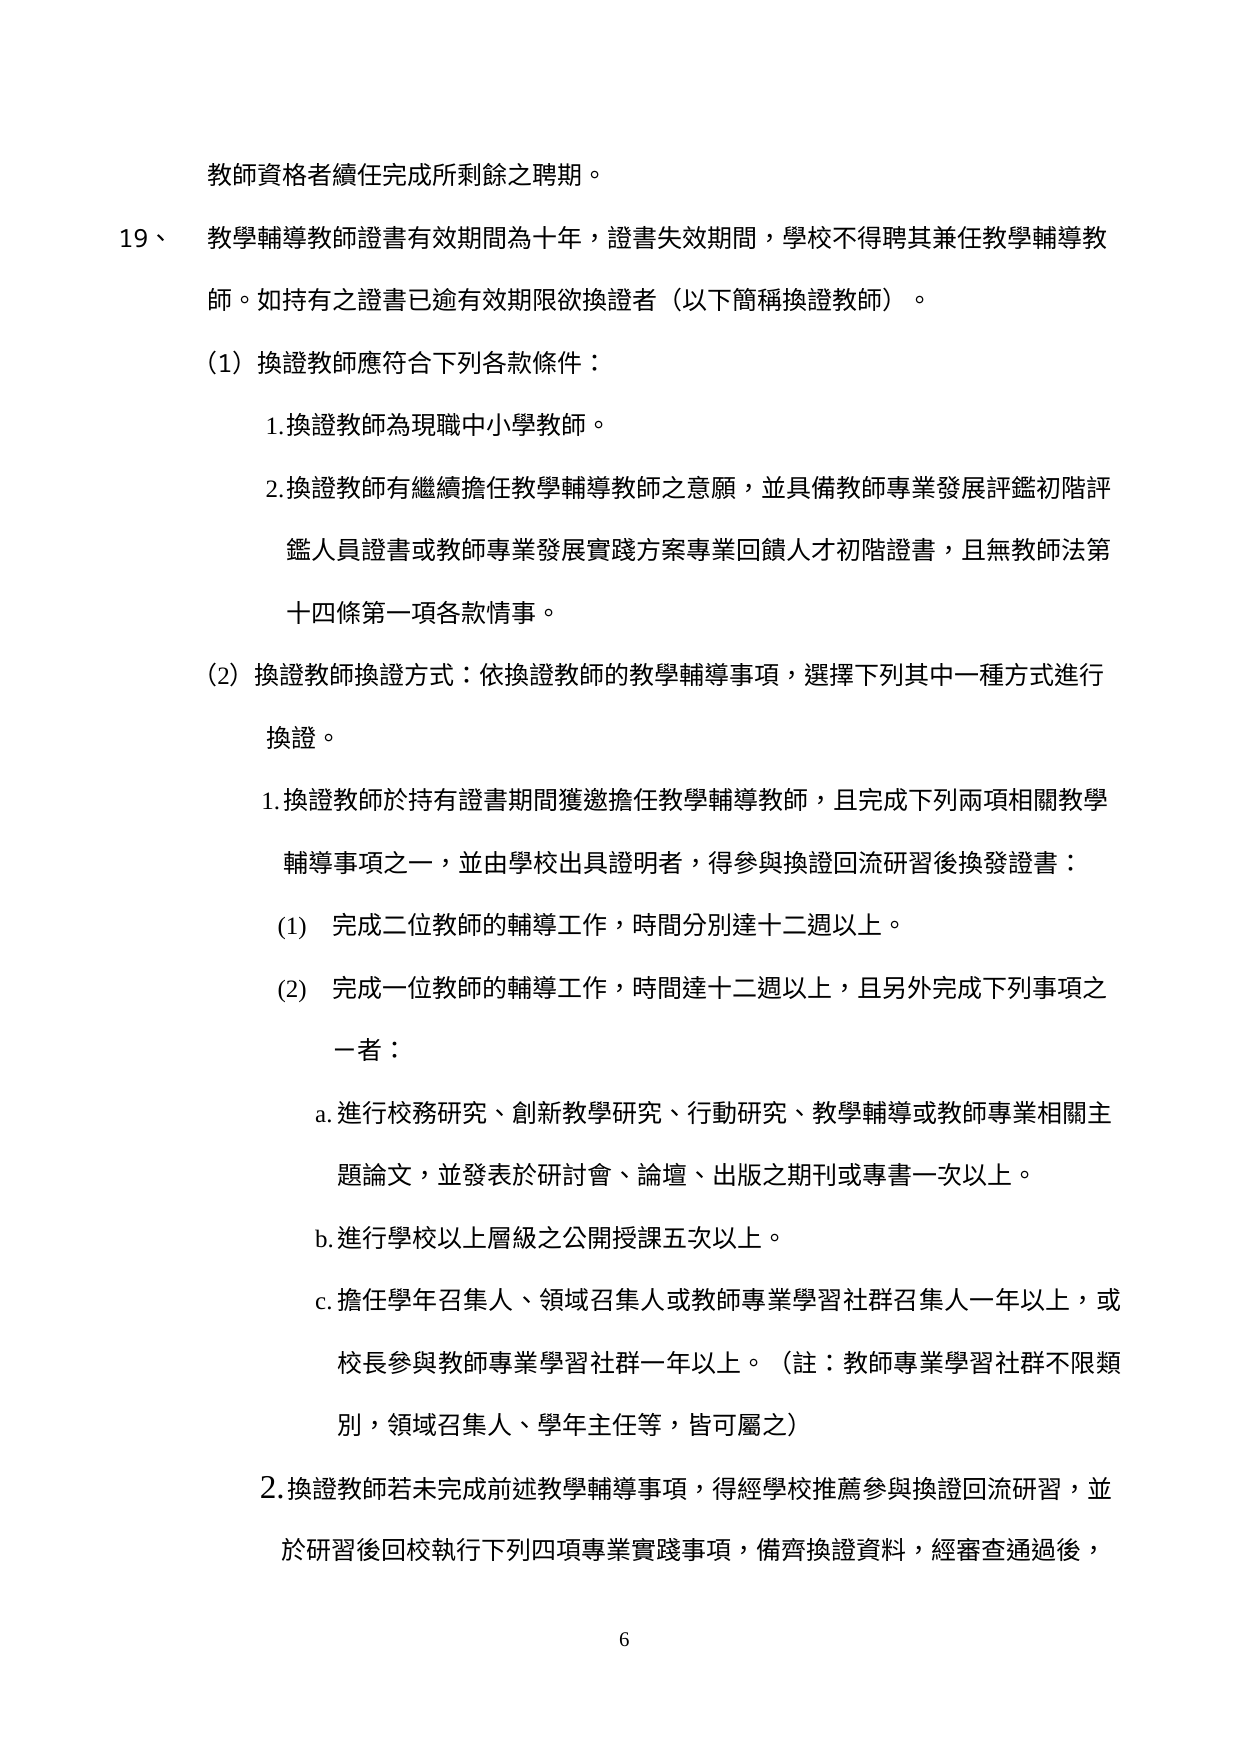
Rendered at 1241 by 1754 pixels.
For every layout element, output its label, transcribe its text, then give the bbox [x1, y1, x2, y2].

list 進行學校以上層級之公開授課五次以上。 [315, 1194, 1122, 1257]
list 換證教師若未完成前述教學輔導事項，得經學校推薦參與換證回流研習，並於研習後回校執行下列四項專業實踐事項，備齊換證資料，經審查通過後， [259, 1444, 1122, 1569]
list 完成二位教師的輔導工作，時間分別達十二週以上。 [277, 882, 1122, 944]
list 教學輔導教師證書有效期間為十年，證書失效期間，學校不得聘其兼任教學輔導教師。如持有之證書已逾有效期限欲換證者（以下簡稱換證教師）。 [118, 194, 1122, 319]
list 換證教師應符合下列各款條件： [192, 319, 1122, 382]
list 換證教師為現職中小學教師。 [265, 382, 1122, 444]
list 進行校務研究、創新教學研究、行動研究、教學輔導或教師專業相關主題論文，並發表於研討會、論壇、出版之期刊或專書一次以上。 [315, 1069, 1122, 1194]
list 換證教師換證方式：依換證教師的教學輔導事項，選擇下列其中一種方式進行換證。 [192, 632, 1122, 757]
list 換證教師於持有證書期間獲邀擔任教學輔導教師，且完成下列兩項相關教學輔導事項之一，並由學校出具證明者，得參與換證回流研習後換發證書： [261, 757, 1122, 882]
list 擔任學年召集人、領域召集人或教師專業學習社群召集人一年以上，或校長參與教師專業學習社群一年以上。（註：教師專業學習社群不限類別，領域召集人、學年主任等，皆可屬之） [315, 1257, 1122, 1444]
list 完成一位教師的輔導工作，時間達十二週以上，且另外完成下列事項之ㄧ者： [277, 944, 1122, 1069]
text 教師資格者續任完成所剩餘之聘期。 [207, 132, 1122, 194]
list 換證教師有繼續擔任教學輔導教師之意願，並具備教師專業發展評鑑初階評鑑人員證書或教師專業發展實踐方案專業回饋人才初階證書，且無教師法第十四條第一項各款情事。 [265, 444, 1122, 632]
